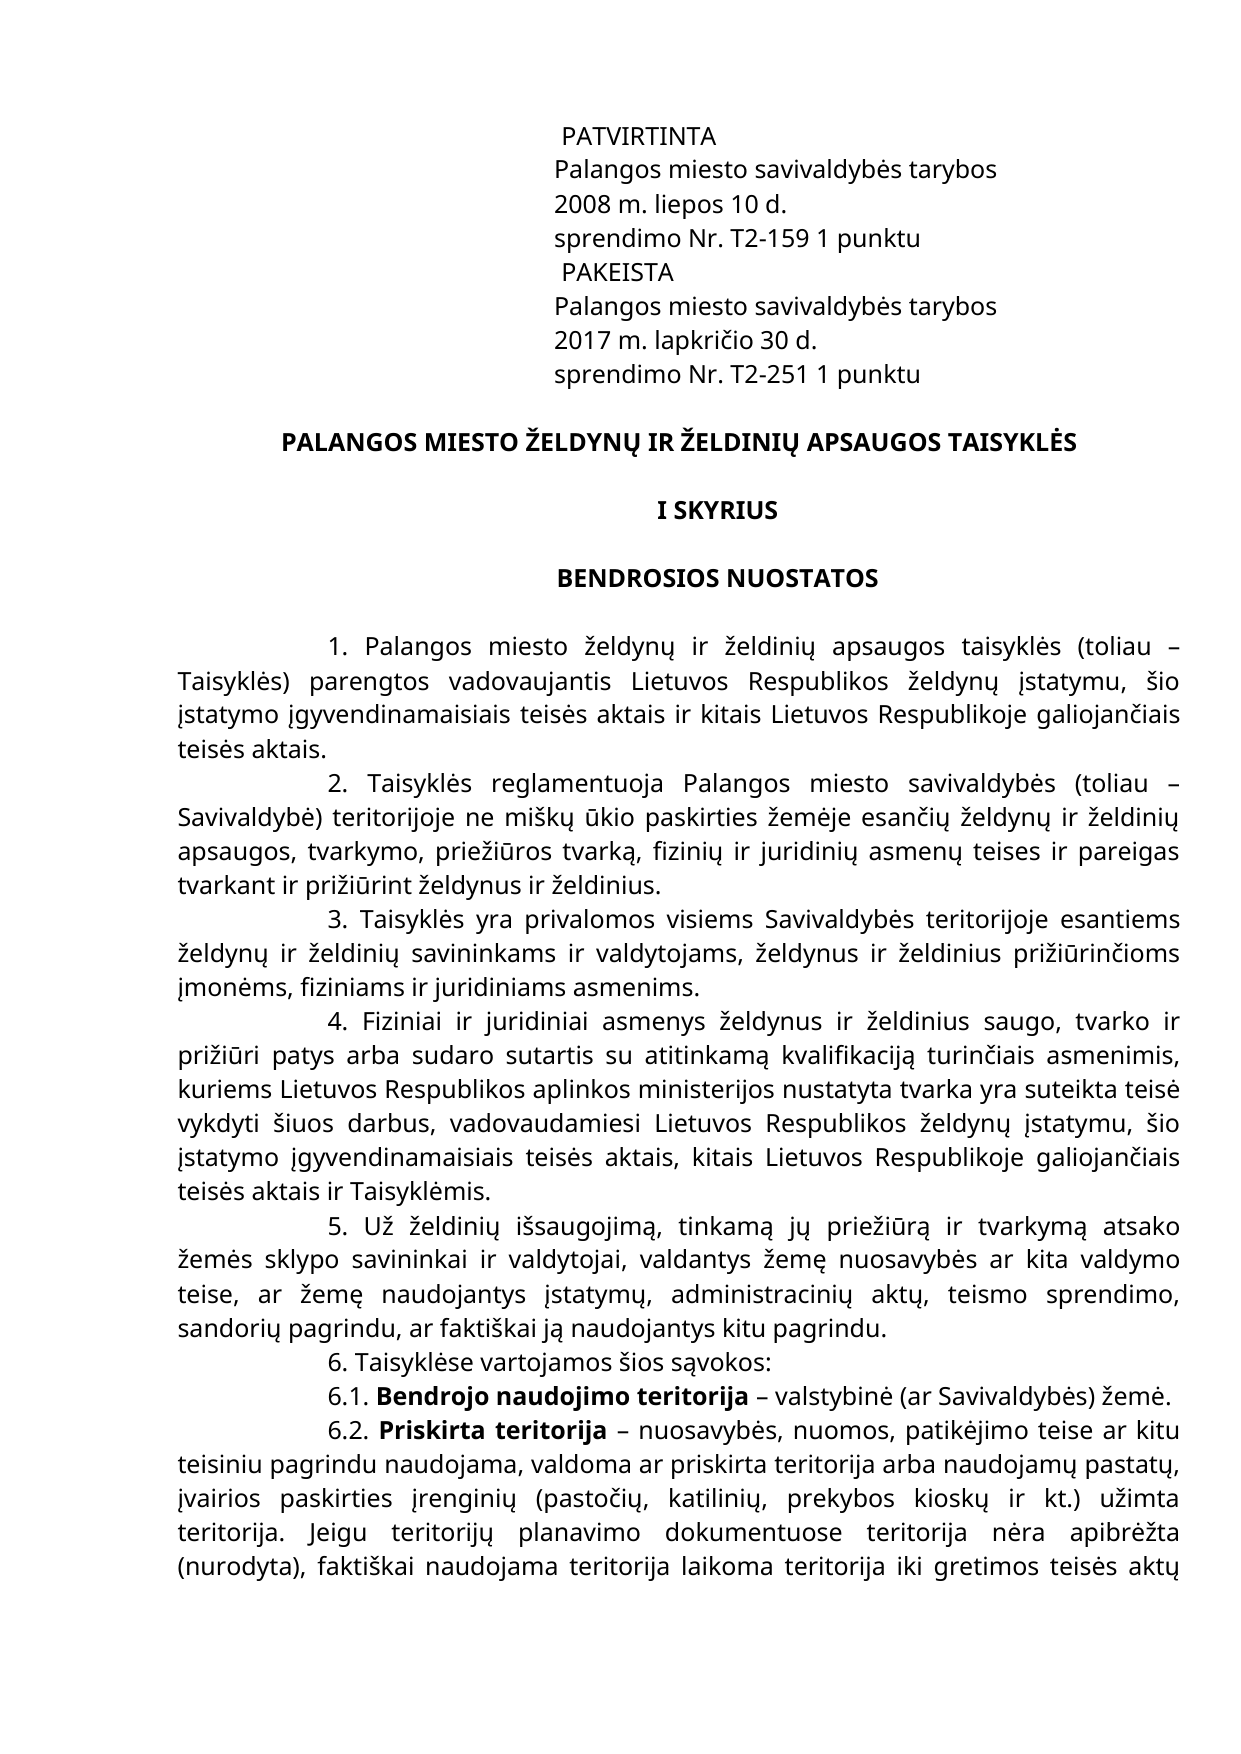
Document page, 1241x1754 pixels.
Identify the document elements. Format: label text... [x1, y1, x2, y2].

text 6.1. Bendrojo naudojimo teritorija – valstybinė (ar Savivaldybės) žemė. [177, 1378, 1181, 1412]
text 4. Fiziniai ir juridiniai asmenys želdynus ir želdinius saugo, tvarko ir prižiūri patys arba sudaro sutartis su atitinkamą kvalifikaciją turinčiais asmenimis, kuriems Lietuvos Respublikos aplinkos ministerijos nustatyta tvarka yra suteikta teisė vykdyti šiuos darbus, vadovaudamiesi Lietuvos Respublikos želdynų įstatymu, šio įstatymo įgyvendinamaisiais teisės aktais, kitais Lietuvos Respublikoje galiojančiais teisės aktais ir Taisyklėmis. [177, 1004, 1181, 1208]
text 6. Taisyklėse vartojamos šios sąvokos: [177, 1344, 1181, 1378]
text 2008 m. liepos 10 d. [177, 186, 1181, 220]
text 3. Taisyklės yra privalomos visiems Savivaldybės teritorijoje esantiems želdynų ir želdinių savininkams ir valdytojams, želdynus ir želdinius prižiūrinčioms įmonėms, fiziniams ir juridiniams asmenims. [177, 902, 1181, 1004]
text 6.2. Priskirta teritorija – nuosavybės, nuomos, patikėjimo teise ar kitu teisiniu pagrindu naudojama, valdoma ar priskirta teritorija arba naudojamų pastatų, įvairios paskirties įrenginių (pastočių, katilinių, prekybos kioskų ir kt.) užimta teritorija. Jeigu teritorijų planavimo dokumentuose teritorija nėra apibrėžta (nurodyta), faktiškai naudojama teritorija laikoma teritorija iki gretimos teisės aktų [177, 1412, 1181, 1583]
text BENDROSIOS NUOSTATOS [177, 561, 1181, 595]
text 5. Už želdinių išsaugojimą, tinkamą jų priežiūrą ir tvarkymą atsako žemės sklypo savininkai ir valdytojai, valdantys žemę nuosavybės ar kita valdymo teise, ar žemę naudojantys įstatymų, administracinių aktų, teismo sprendimo, sandorių pagrindu, ar faktiškai ją naudojantys kitu pagrindu. [177, 1208, 1181, 1344]
text I SKYRIUS [177, 493, 1181, 527]
text PAKEISTA [177, 254, 1181, 288]
text Palangos miesto savivaldybės tarybos [177, 152, 1181, 186]
text 2. Taisyklės reglamentuoja Palangos miesto savivaldybės (toliau – Savivaldybė) teritorijoje ne miškų ūkio paskirties žemėje esančių želdynų ir želdinių apsaugos, tvarkymo, priežiūros tvarką, fizinių ir juridinių asmenų teises ir pareigas tvarkant ir prižiūrint želdynus ir želdinius. [177, 765, 1181, 902]
text sprendimo Nr. T2-159 1 punktu [177, 220, 1181, 254]
text sprendimo Nr. T2-251 1 punktu [177, 357, 1181, 391]
text PALANGOS MIESTO ŽELDYNŲ IR ŽELDINIŲ APSAUGOS TAISYKLĖS [177, 425, 1181, 459]
text 2017 m. lapkričio 30 d. [177, 322, 1181, 357]
text 1. Palangos miesto želdynų ir želdinių apsaugos taisyklės (toliau – Taisyklės) parengtos vadovaujantis Lietuvos Respublikos želdynų įstatymu, šio įstatymo įgyvendinamaisiais teisės aktais ir kitais Lietuvos Respublikoje galiojančiais teisės aktais. [177, 629, 1181, 765]
text Palangos miesto savivaldybės tarybos [177, 288, 1181, 322]
text PATVIRTINTA [177, 118, 1181, 152]
